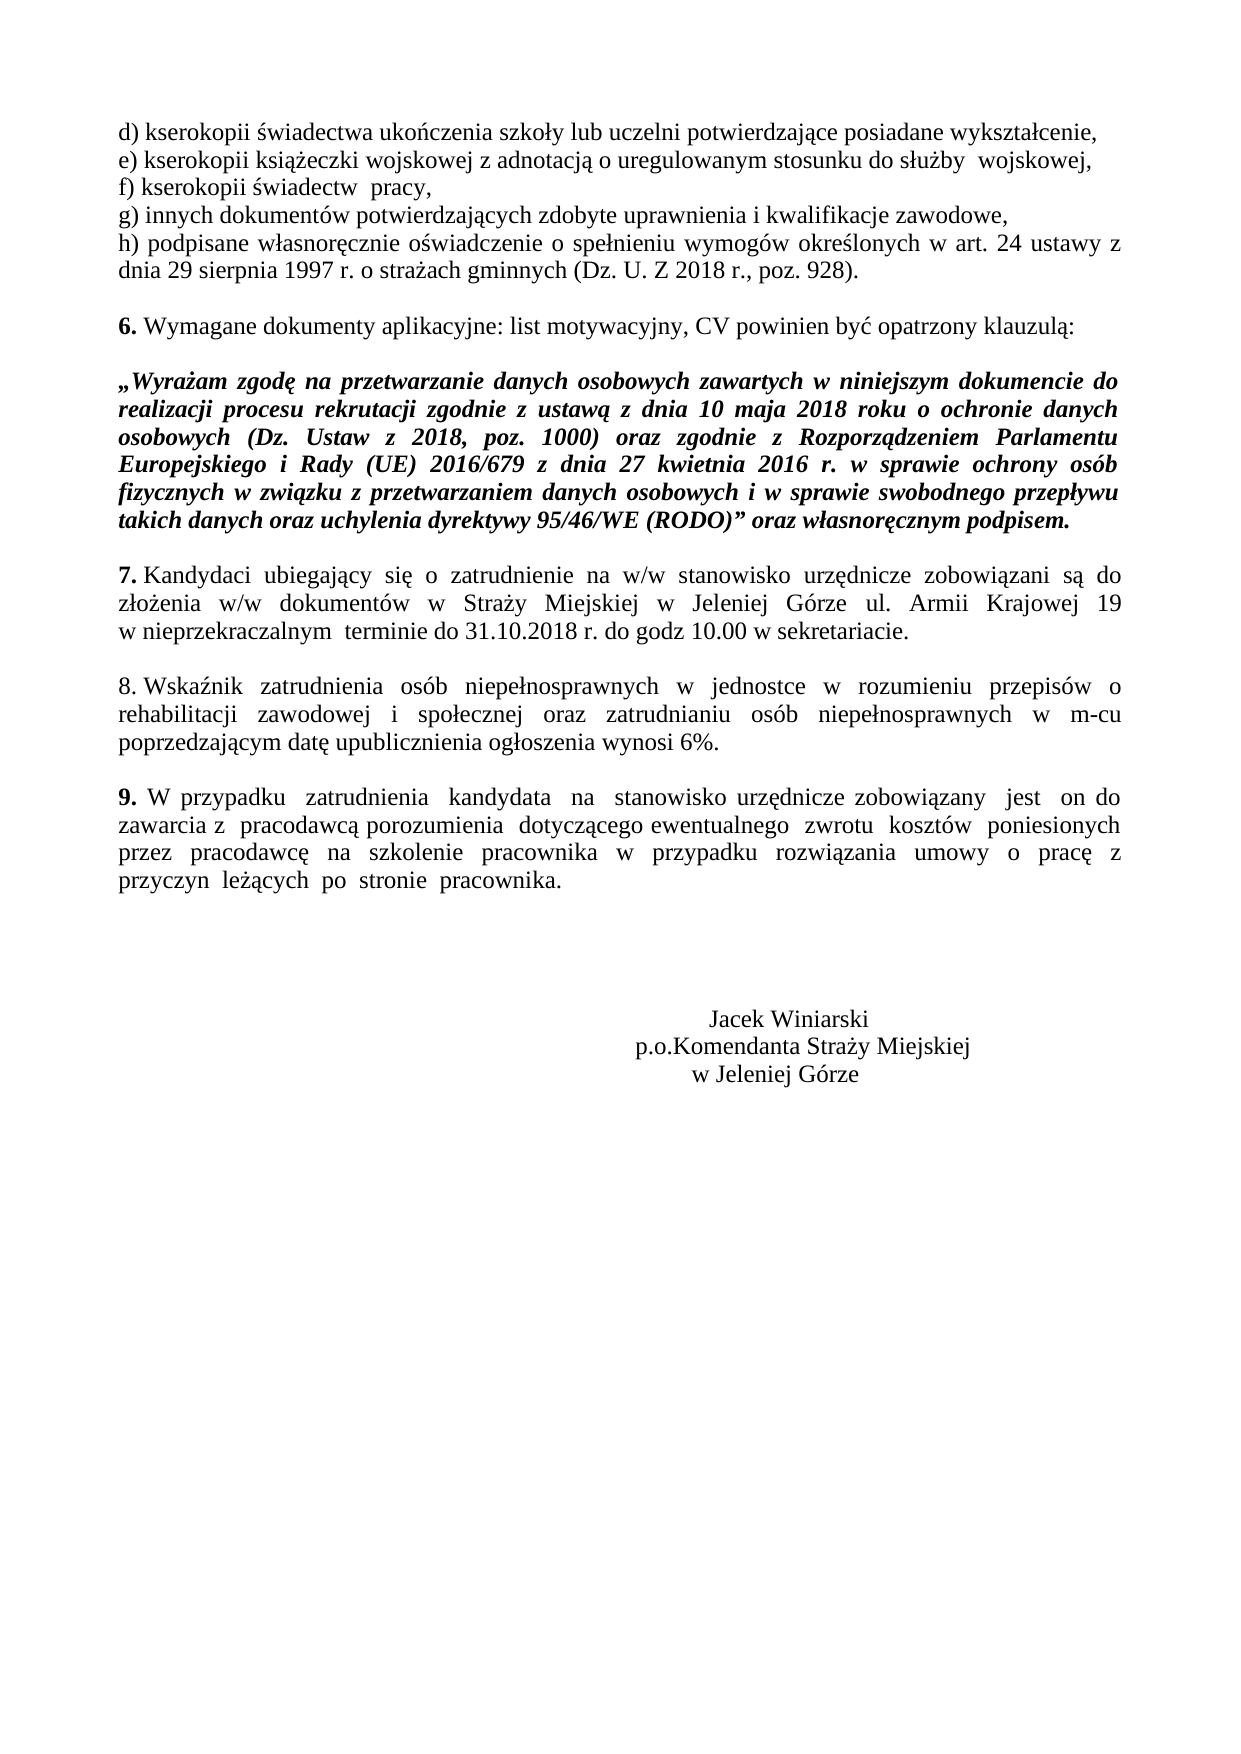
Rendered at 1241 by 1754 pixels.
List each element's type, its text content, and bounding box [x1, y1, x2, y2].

text f) kserokopii świadectw pracy, [118, 173, 1122, 201]
text 9. W przypadku zatrudnienia kandydata na stanowisko urzędnicze zobowiązany jest on do zawarcia z pracodawcą porozumienia dotyczącego ewentualnego zwrotu kosztów poniesionych przez pracodawcę na szkolenie pracownika w przypadku rozwiązania umowy o pracę z przyczyn leżących po stronie pracownika. [118, 783, 1122, 894]
list Wskaźnik zatrudnienia osób niepełnosprawnych w jednostce w rozumieniu przepisów o rehabilitacji zawodowej i społecznej oraz zatrudnianiu osób niepełnosprawnych w m-cu poprzedzającym datę upublicznienia ogłoszenia wynosi 6%. [118, 672, 1122, 755]
list Kandydaci ubiegający się o zatrudnienie na w/w stanowisko urzędnicze zobowiązani są do złożenia w/w dokumentów w Straży Miejskiej w Jeleniej Górze ul. Armii Krajowej 19 w nieprzekraczalnym terminie do 31.10.2018 r. do godz 10.00 w sekretariacie. [118, 561, 1122, 644]
text 6. Wymagane dokumenty aplikacyjne: list motywacyjny, CV powinien być opatrzony klauzulą: [118, 312, 1122, 340]
text g) innych dokumentów potwierdzających zdobyte uprawnienia i kwalifikacje zawodowe, [118, 201, 1122, 229]
text p.o.Komendanta Straży Miejskiej [118, 1032, 1122, 1060]
text Jacek Winiarski [118, 1005, 1122, 1032]
text d) kserokopii świadectwa ukończenia szkoły lub uczelni potwierdzające posiadane wykształcenie, [118, 118, 1122, 146]
text „Wyrażam zgodę na przetwarzanie danych osobowych zawartych w niniejszym dokumencie do realizacji procesu rekrutacji zgodnie z ustawą z dnia 10 maja 2018 roku o ochronie danych osobowych (Dz. Ustaw z 2018, poz. 1000) oraz zgodnie z Rozporządzeniem Parlamentu Europejskiego i Rady (UE) 2016/679 z dnia 27 kwietnia 2016 r. w sprawie ochrony osób fizycznych w związku z przetwarzaniem danych osobowych i w sprawie swobodnego przepływu takich danych oraz uchylenia dyrektywy 95/46/WE (RODO)” oraz własnoręcznym podpisem. [118, 367, 1122, 534]
text e) kserokopii książeczki wojskowej z adnotacją o uregulowanym stosunku do służby wojskowej, [118, 146, 1122, 173]
text h) podpisane własnoręcznie oświadczenie o spełnieniu wymogów określonych w art. 24 ustawy z dnia 29 sierpnia 1997 r. o strażach gminnych (Dz. U. Z 2018 r., poz. 928). [118, 229, 1122, 284]
text w Jeleniej Górze [118, 1060, 1122, 1088]
